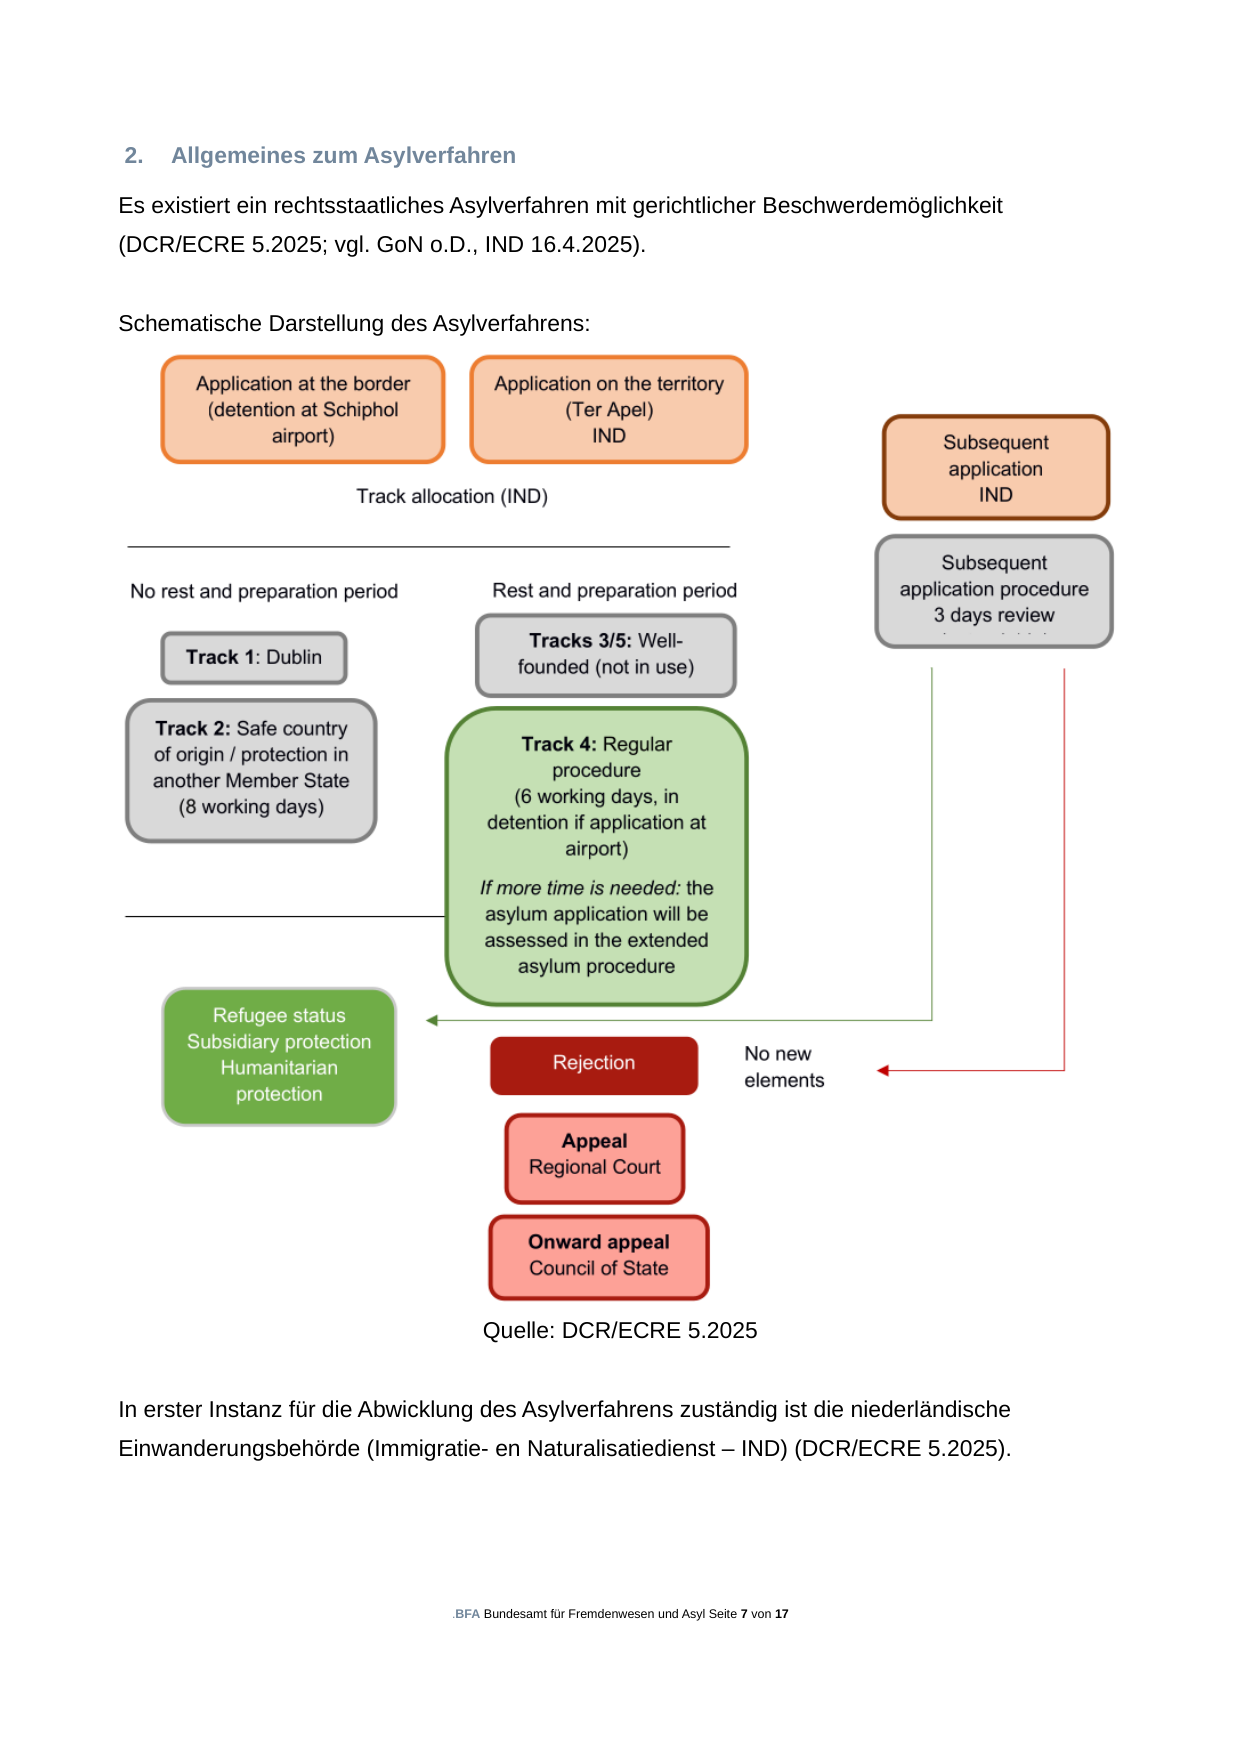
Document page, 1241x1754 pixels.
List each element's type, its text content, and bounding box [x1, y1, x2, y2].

text Es existiert ein rechtsstaatliches Asylverfahren mit gerichtlicher Beschwerdemöglichkeit (DCR/ECRE 5.2025; vgl. GoN o.D., IND 16.4.2025). [118, 192, 1122, 258]
picture [118, 349, 1123, 1304]
subtitle Allgemeines zum Asylverfahren [118, 142, 1112, 168]
text Schematische Darstellung des Asylverfahrens: [118, 310, 1122, 337]
text In erster Instanz für die Abwicklung des Asylverfahrens zuständig ist die niederländische Einwanderungsbehörde (Immigratie- en Naturalisatiedienst – IND) (DCR/ECRE 5.2025). [118, 1396, 1122, 1461]
text Quelle: DCR/ECRE 5.2025 [118, 1317, 1122, 1343]
